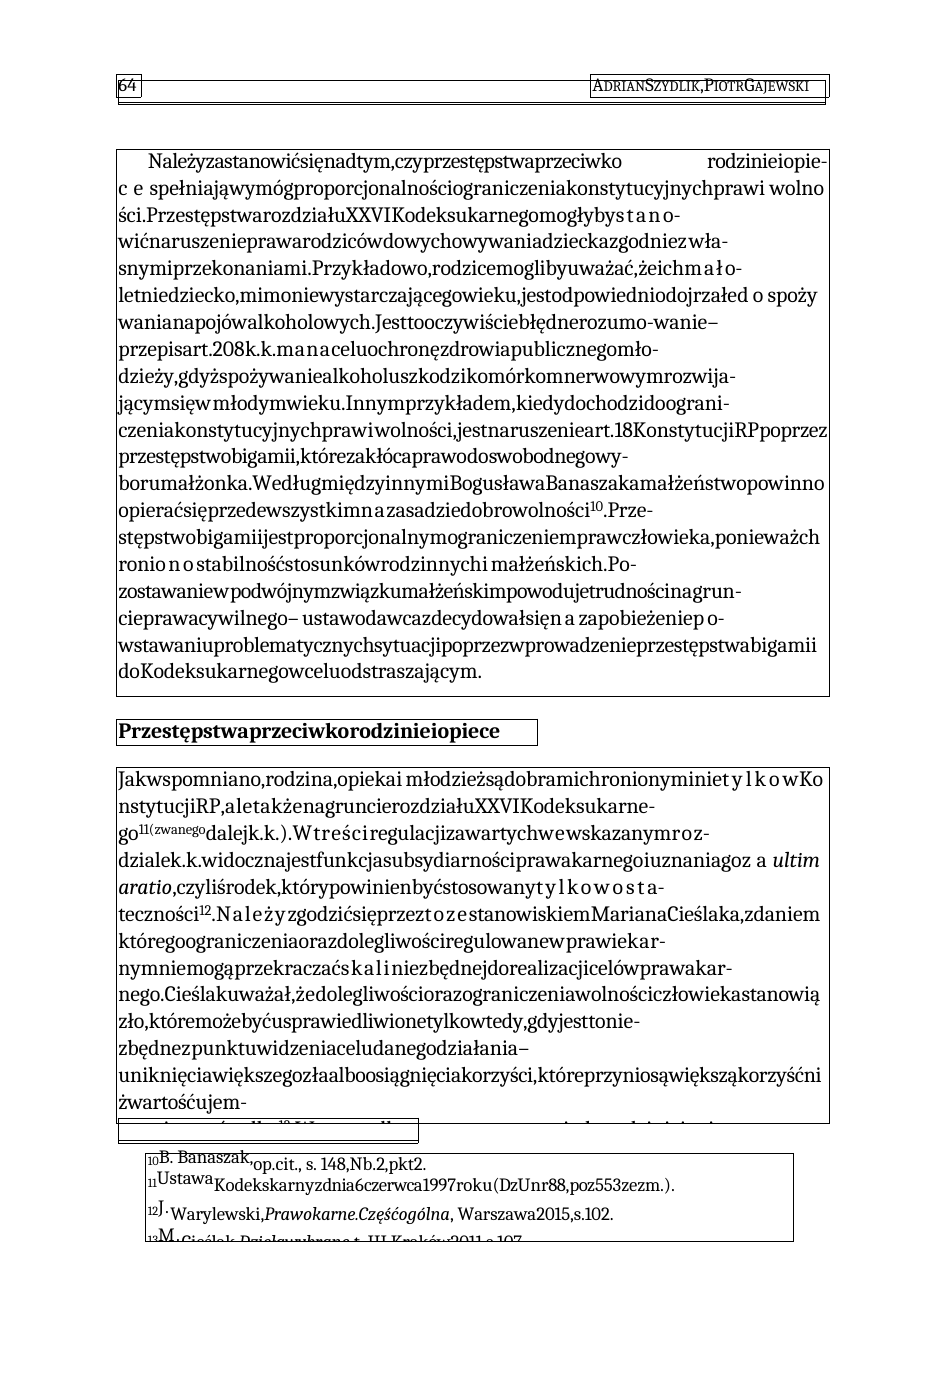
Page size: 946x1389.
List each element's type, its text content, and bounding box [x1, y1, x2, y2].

text Jakwspomniano,rodzina,opiekaimłodzieżsądobramichronionyminietylkowKonstytucjiRP,aletakżenagruncierozdziałuXXVIKodeksukarne-go11(zwanegodalejk.k.).Wtreściregulacjizawartychwewskazanymroz-dzialek.k.widocznajestfunkcjasubsydiarnościprawakarnegoiuznaniagozaultimaratio,czyliśrodek,którypowinienbyćstosowanytylkowosta-teczności12.NależyzgodzićsięprzeztozestanowiskiemMarianaCieślaka,zdaniemktóregoograniczeniaorazdolegliwościregulowanewprawiekar-nymniemogąprzekraczaćskaliniezbędnejdorealizacjicelówprawakar-nego.Cieślakuważał,żedolegliwościorazograniczeniawolnościczłowiekastanowiązło,któremożebyćusprawiedliwionetylkowtedy,gdyjesttonie-zbędnezpunktuwidzeniaceludanegodziałania–uniknięciawiększegozłaalboosiągnięciakorzyści,któreprzyniosąwiększąkorzyśćniżwartośćujem-naużytegośrodka13.Wprzypadkuprzestępstwprzeciwkorodzinieiopiece [118, 768, 828, 1123]
text 10B. Banaszak,op.cit., s. 148,Nb.2,pkt2. [148, 1154, 793, 1174]
text 11UstawaKodekskarnyzdnia6czerwca1997roku(DzUnr88,poz553zezm.). [148, 1174, 793, 1196]
text 64 [119, 81, 141, 96]
text ADRIANSZYDLIK,PIOTRGAJEWSKI [592, 75, 829, 96]
text [118, 75, 141, 80]
text Należyzastanowićsięnadtym,czyprzestępstwaprzeciwko rodzinieiopie-cespełniająwymógproporcjonalnościograniczeniakonstytucyjnychprawiwolności.PrzestępstwarozdziałuXXVIKodeksukarnegomogłybystano-wićnaruszenieprawarodzicówdowychowywaniadzieckazgodniezwła-snymiprzekonaniami.Przykładowo,rodzicemoglibyuważać,żeichmało-letniedziecko,mimoniewystarczającegowieku,jestodpowiedniodojrzałedospożywanianapojówalkoholowych.Jesttooczywiściebłędnerozumo-wanie–przepisart.208k.k.manaceluochronęzdrowiapublicznegomło-dzieży,gdyżspożywaniealkoholuszkodzikomórkomnerwowymrozwija-jącymsięwmłodymwieku.Innymprzykładem,kiedydochodzidoograni-czeniakonstytucyjnychprawiwolności,jestnaruszenieart.18KonstytucjiRPpoprzezprzestępstwobigamii,którezakłócaprawodoswobodnegowy-borumałżonka.WedługmiędzyinnymiBogusławaBanaszakamałżeństwopowinnoopieraćsięprzedewszystkimnazasadziedobrowolności10.Prze-stępstwobigamiijestproporcjonalnymograniczeniemprawczłowieka,ponieważchronionostabilnośćstosunkówrodzinnychimałżeńskich.Po-zostawaniewpodwójnymzwiązkumałżeńskimpowodujetrudnościnagrun-cieprawacywilnego–ustawodawcazdecydowałsięnazapobieżeniepo-wstawaniuproblematycznychsytuacjipoprzezwprowadzenieprzestępstwabigamiidoKodeksukarnegowceluodstraszającym. [118, 150, 828, 684]
text 12J.Warylewski,Prawokarne.Częśćogólna, Warszawa2015,s.102. [148, 1196, 793, 1225]
text 13M.Cieślak,Dzieławybrane,t. III,Kraków2011,s.107. [148, 1225, 793, 1241]
text Przestępstwaprzeciwkorodzinieiopiece [118, 720, 537, 743]
